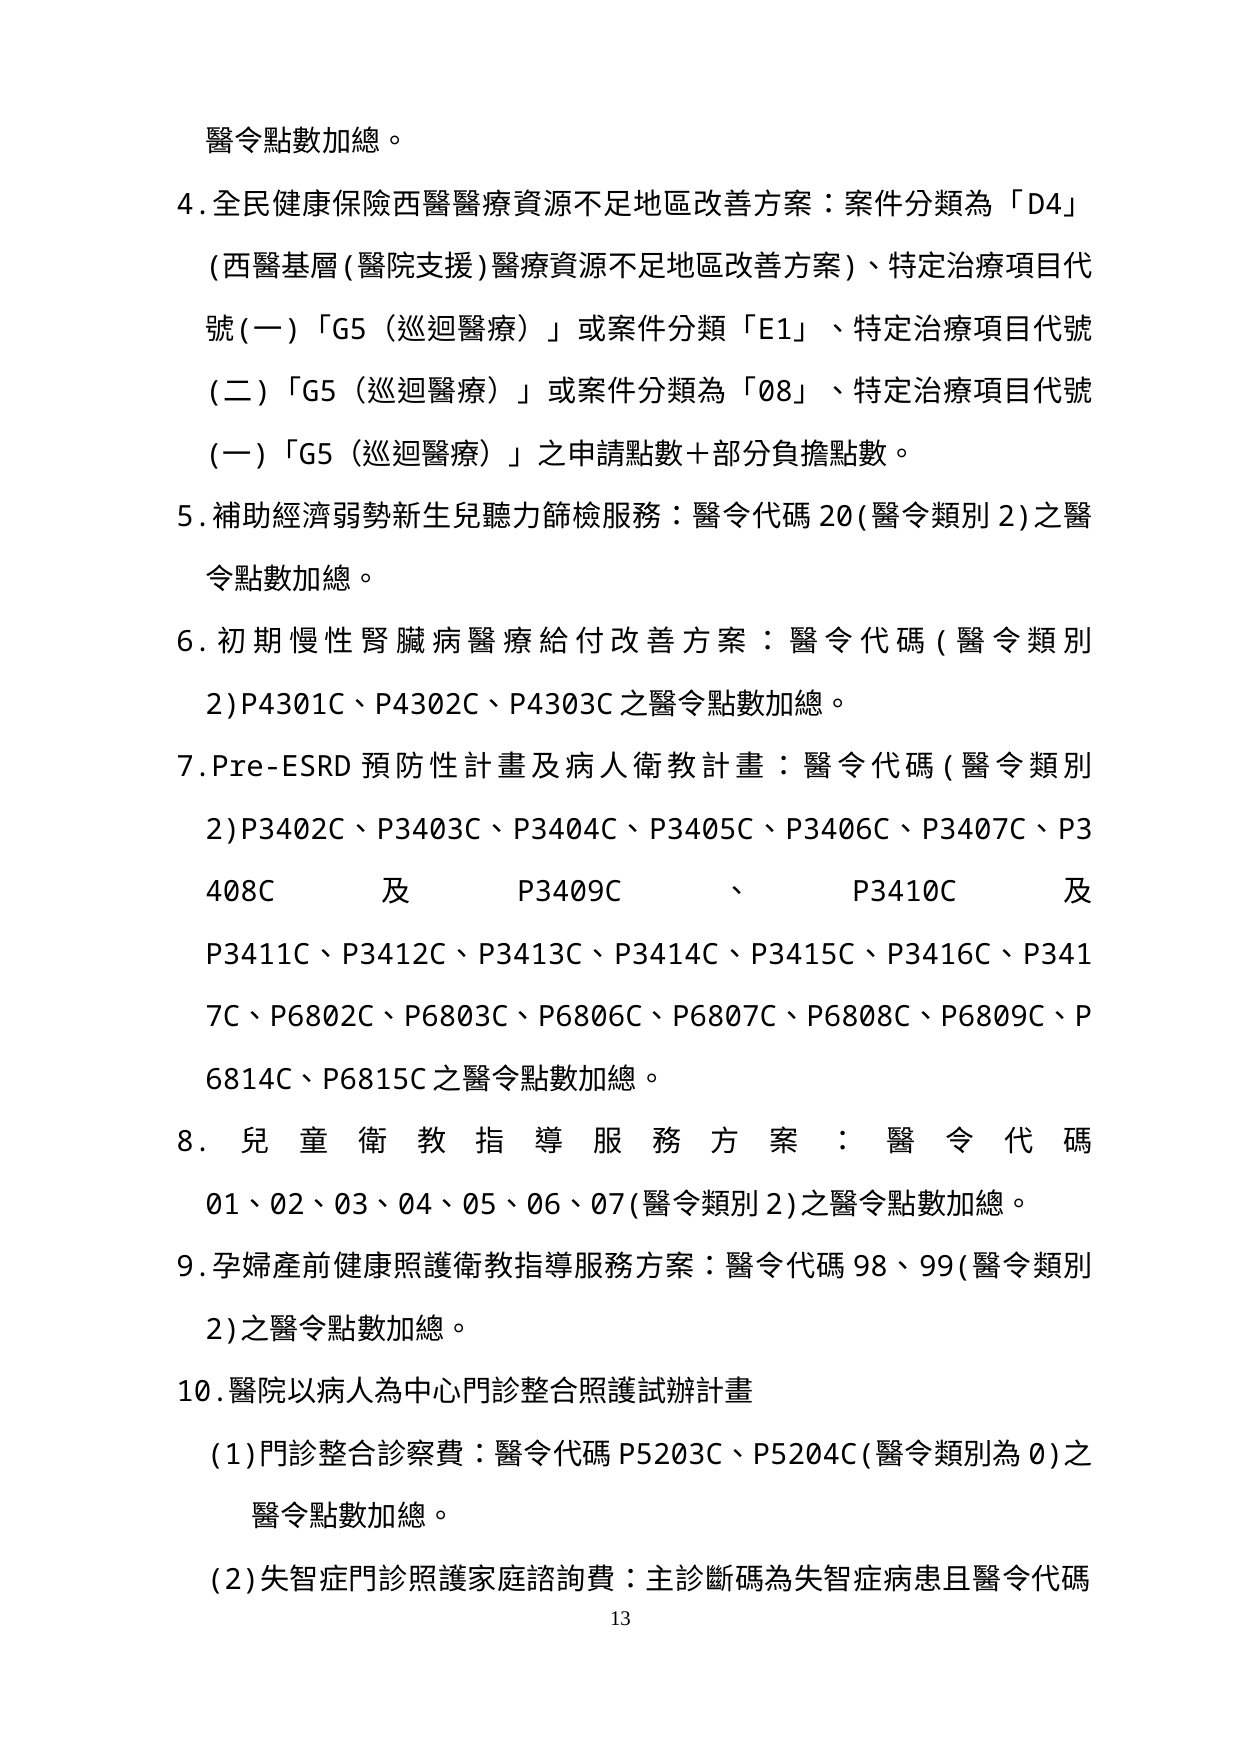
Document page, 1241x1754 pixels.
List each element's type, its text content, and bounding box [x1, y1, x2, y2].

text (2)失智症門診照護家庭諮詢費：主診斷碼為失智症病患且醫令代碼 [207, 1535, 1092, 1597]
text 5.補助經濟弱勢新生兒聽力篩檢服務：醫令代碼20(醫令類別2)之醫令點數加總。 [176, 472, 1092, 597]
text 10.醫院以病人為中心門診整合照護試辦計畫 [176, 1347, 1092, 1410]
text 9.孕婦產前健康照護衛教指導服務方案：醫令代碼98、99(醫令類別2)之醫令點數加總。 [176, 1222, 1092, 1347]
text 4.全民健康保險西醫醫療資源不足地區改善方案：案件分類為「D4」(西醫基層(醫院支援)醫療資源不足地區改善方案)、特定治療項目代號(一)「G5（巡迴醫療）」或案件分類「E1」、特定治療項目代號(二)「G5（巡迴醫療）」或案件分類為「08」、特定治療項目代號(一)「G5（巡迴醫療）」之申請點數＋部分負擔點數。 [176, 160, 1092, 472]
text (1)門診整合診察費：醫令代碼P5203C、P5204C(醫令類別為0)之醫令點數加總。 [207, 1410, 1092, 1535]
text 7.Pre-ESRD預防性計畫及病人衛教計畫：醫令代碼(醫令類別2)P3402C、P3403C、P3404C、P3405C、P3406C、P3407C、P3408C及P3409C、P3410C及P3411C、P3412C、P3413C、P3414C、P3415C、P3416C、P3417C、P6802C、P6803C、P6806C、P6807C、P6808C、P6809C、P6814C、P6815C之醫令點數加總。 [176, 722, 1092, 1097]
text 8.兒童衛教指導服務方案：醫令代碼01、02、03、04、05、06、07(醫令類別2)之醫令點數加總。 [176, 1097, 1092, 1222]
text 6.初期慢性腎臟病醫療給付改善方案：醫令代碼(醫令類別2)P4301C、P4302C、P4303C之醫令點數加總。 [176, 597, 1092, 722]
text 醫令點數加總。 [176, 97, 1092, 160]
